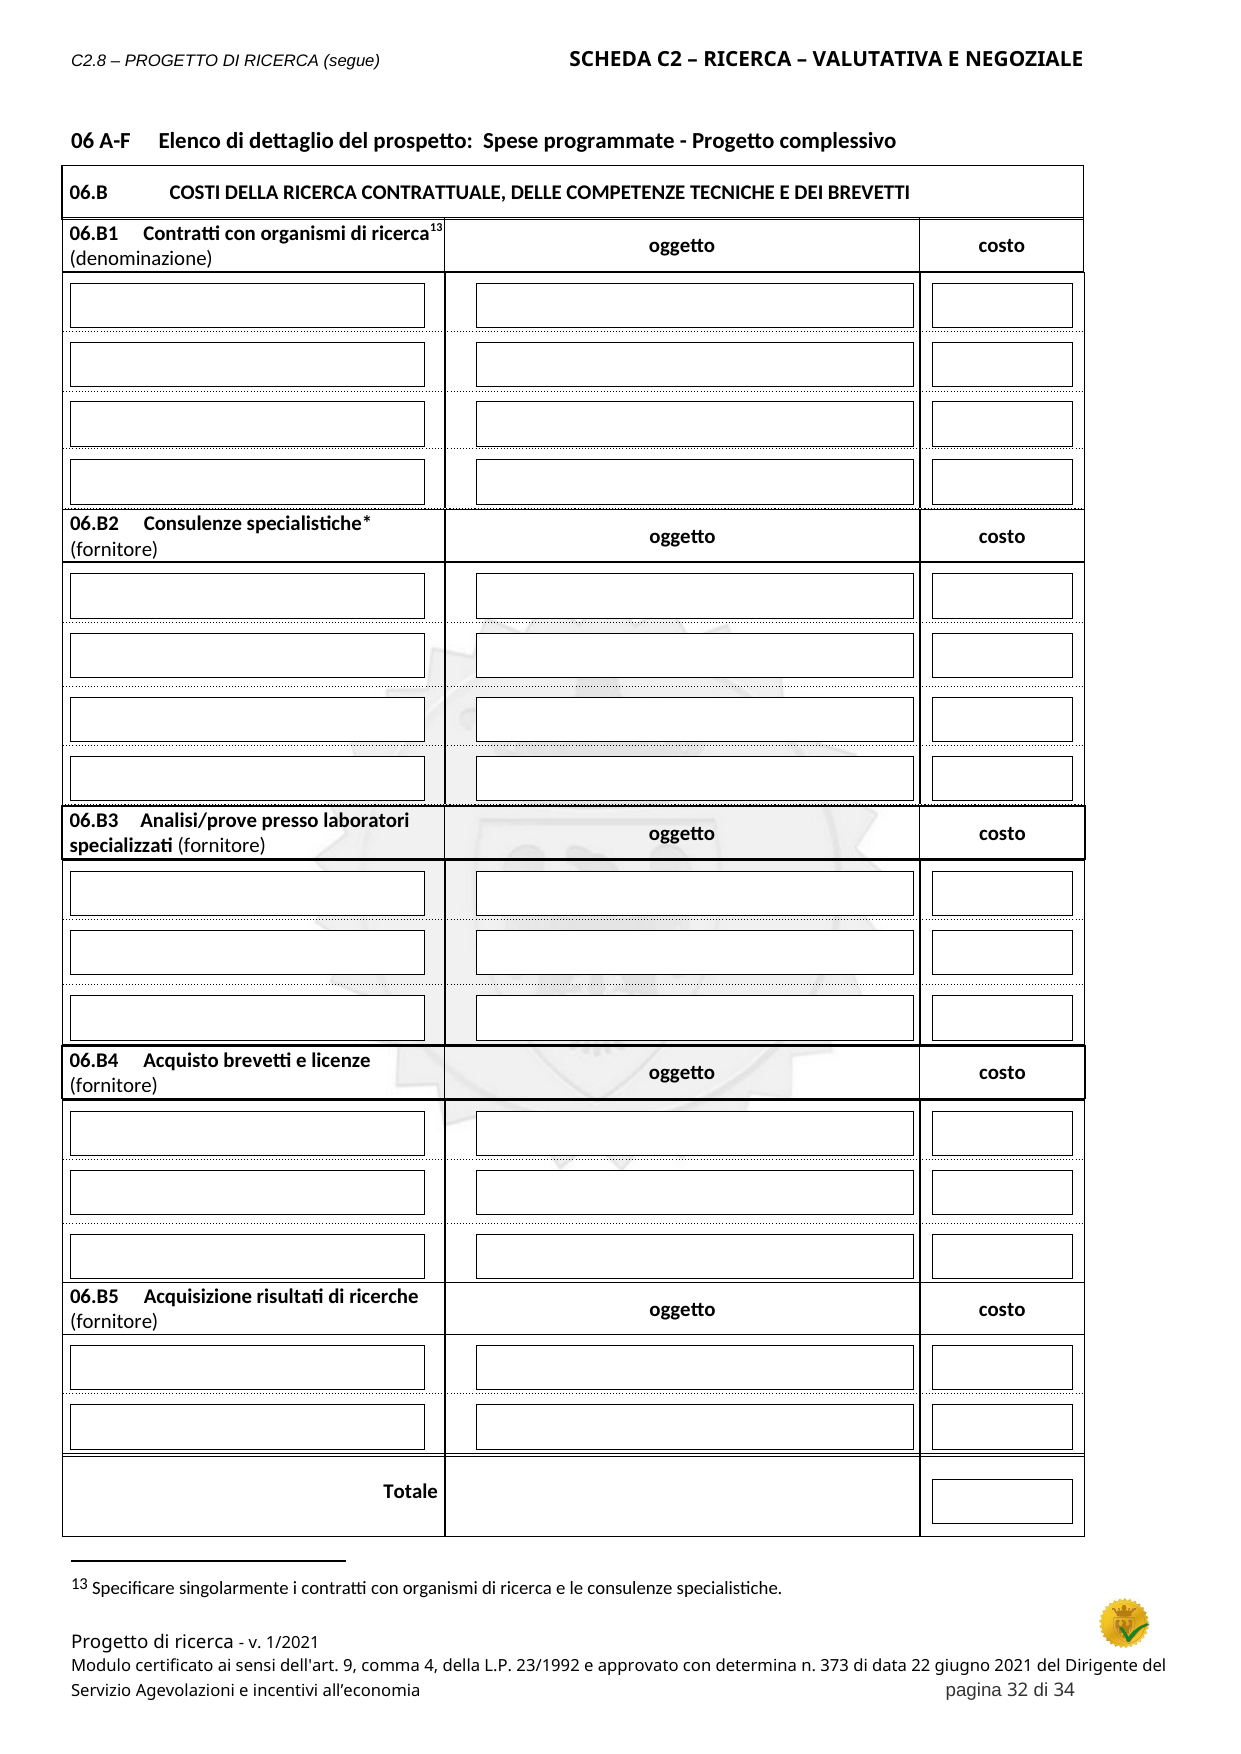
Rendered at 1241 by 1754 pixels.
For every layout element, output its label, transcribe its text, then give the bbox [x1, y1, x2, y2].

table_cell costo [920, 220, 1083, 271]
table_cell [446, 686, 919, 745]
table_cell [921, 984, 1084, 1044]
table_cell Totale [63, 1457, 444, 1536]
table_cell [921, 1159, 1084, 1223]
table_cell [921, 1393, 1084, 1453]
table_cell [921, 1223, 1084, 1282]
table_cell [63, 686, 444, 745]
table_cell [63, 1393, 444, 1453]
table_header costo [920, 1047, 1084, 1098]
table_cell [921, 686, 1084, 745]
table_cell [921, 1335, 1084, 1393]
table_cell [921, 745, 1084, 804]
table_cell [63, 984, 444, 1044]
table_cell [921, 391, 1084, 448]
table_cell [63, 1223, 444, 1282]
table_header costo [920, 807, 1084, 858]
table_header [446, 563, 919, 622]
table_header [446, 273, 919, 331]
table_header oggetto [446, 510, 919, 561]
table_cell [63, 448, 444, 508]
table_cell [921, 448, 1084, 508]
table_header 06.B5 Acquisizione risultati di ricerche (fornitore) [63, 1283, 444, 1334]
table_header 06.B2 Consulenze specialistiche* (fornitore) [63, 510, 444, 561]
table_cell [446, 448, 919, 508]
table_header costo [921, 510, 1084, 561]
text 06 A-F Elenco di dettaglio del prospetto: Spese programmate - Progetto complessivo [71, 127, 1169, 154]
table_cell [446, 745, 919, 804]
table_cell [446, 1457, 919, 1536]
table_header [63, 1101, 444, 1159]
table_cell [63, 331, 444, 391]
table_header [921, 273, 1084, 331]
table_cell oggetto [445, 220, 919, 271]
table_header [446, 861, 919, 919]
table_cell [63, 1159, 444, 1223]
table_cell [446, 622, 919, 686]
table_header [63, 273, 444, 331]
table_header [446, 1101, 919, 1159]
table_cell [446, 919, 919, 984]
table_header [63, 861, 444, 919]
picture [70, 44, 1170, 1703]
table_cell [921, 622, 1084, 686]
table_cell [63, 919, 444, 984]
table_header oggetto [445, 807, 919, 858]
table_header [63, 563, 444, 622]
table_header oggetto [446, 1283, 919, 1334]
table_cell [446, 391, 919, 448]
table_cell [446, 331, 919, 391]
table_header costo [921, 1283, 1084, 1334]
table_cell [63, 745, 444, 804]
table_cell [446, 1159, 919, 1223]
table_cell [63, 1335, 444, 1393]
table_cell [63, 622, 444, 686]
table_cell [921, 331, 1084, 391]
table_header [921, 861, 1084, 919]
table_header 06.B COSTI DELLA RICERCA CONTRATTUALE, DELLE COMPETENZE TECNICHE E DEI BREVETTI [63, 166, 1083, 217]
table_header oggetto [445, 1047, 919, 1098]
table_cell [921, 919, 1084, 984]
table_cell [63, 391, 444, 448]
table_cell [446, 1335, 919, 1393]
table_header 06.B4 Acquisto brevetti e licenze (fornitore) [63, 1047, 444, 1098]
table_header [921, 1101, 1084, 1159]
table_header [921, 563, 1084, 622]
table_cell [446, 984, 919, 1044]
table_cell [446, 1223, 919, 1282]
table_cell [921, 1457, 1084, 1536]
table_cell [446, 1393, 919, 1453]
table_cell 06.B1 Contratti con organismi di ricerca (denominazione) [63, 220, 444, 271]
table_header 06.B3 Analisi/prove presso laboratori specializzati (fornitore) [63, 807, 444, 858]
